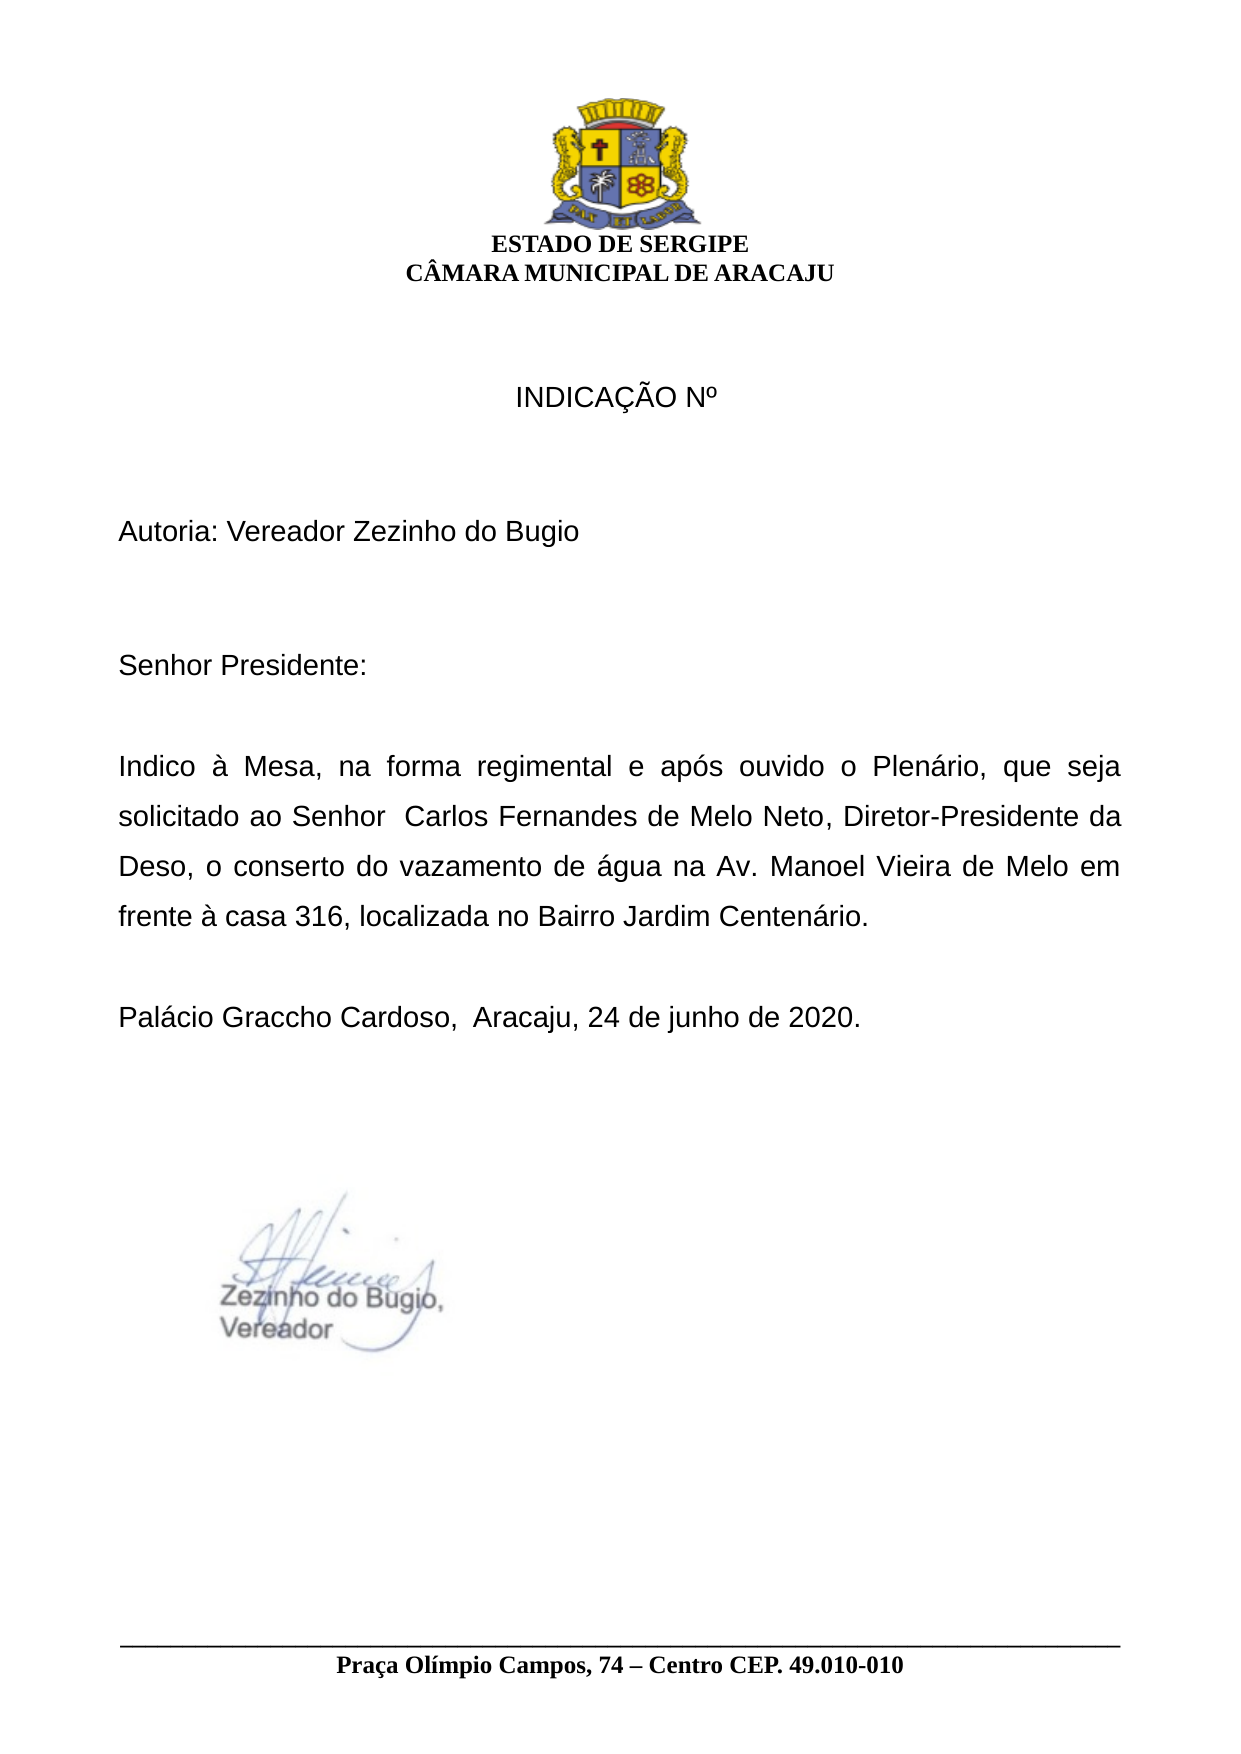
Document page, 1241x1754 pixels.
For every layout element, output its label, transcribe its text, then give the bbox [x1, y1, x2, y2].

text Autoria: Vereador Zezinho do Bugio [118, 514, 1122, 547]
text Palácio Graccho Cardoso, Aracaju, 24 de junho de 2020. [118, 1000, 1122, 1034]
text Senhor Presidente: [118, 648, 1122, 681]
text INDICAÇÃO Nº [118, 379, 1122, 413]
text Indico à Mesa, na forma regimental e após ouvido o Plenário, que seja solicitado ao Senhor Carlos Fernandes de Melo Neto, Diretor-Presidente da Deso, o conserto do vazamento de água na Av. Manoel Vieira de Melo em frente à casa 316, localizada no Bairro Jardim Centenário. [118, 748, 1122, 933]
